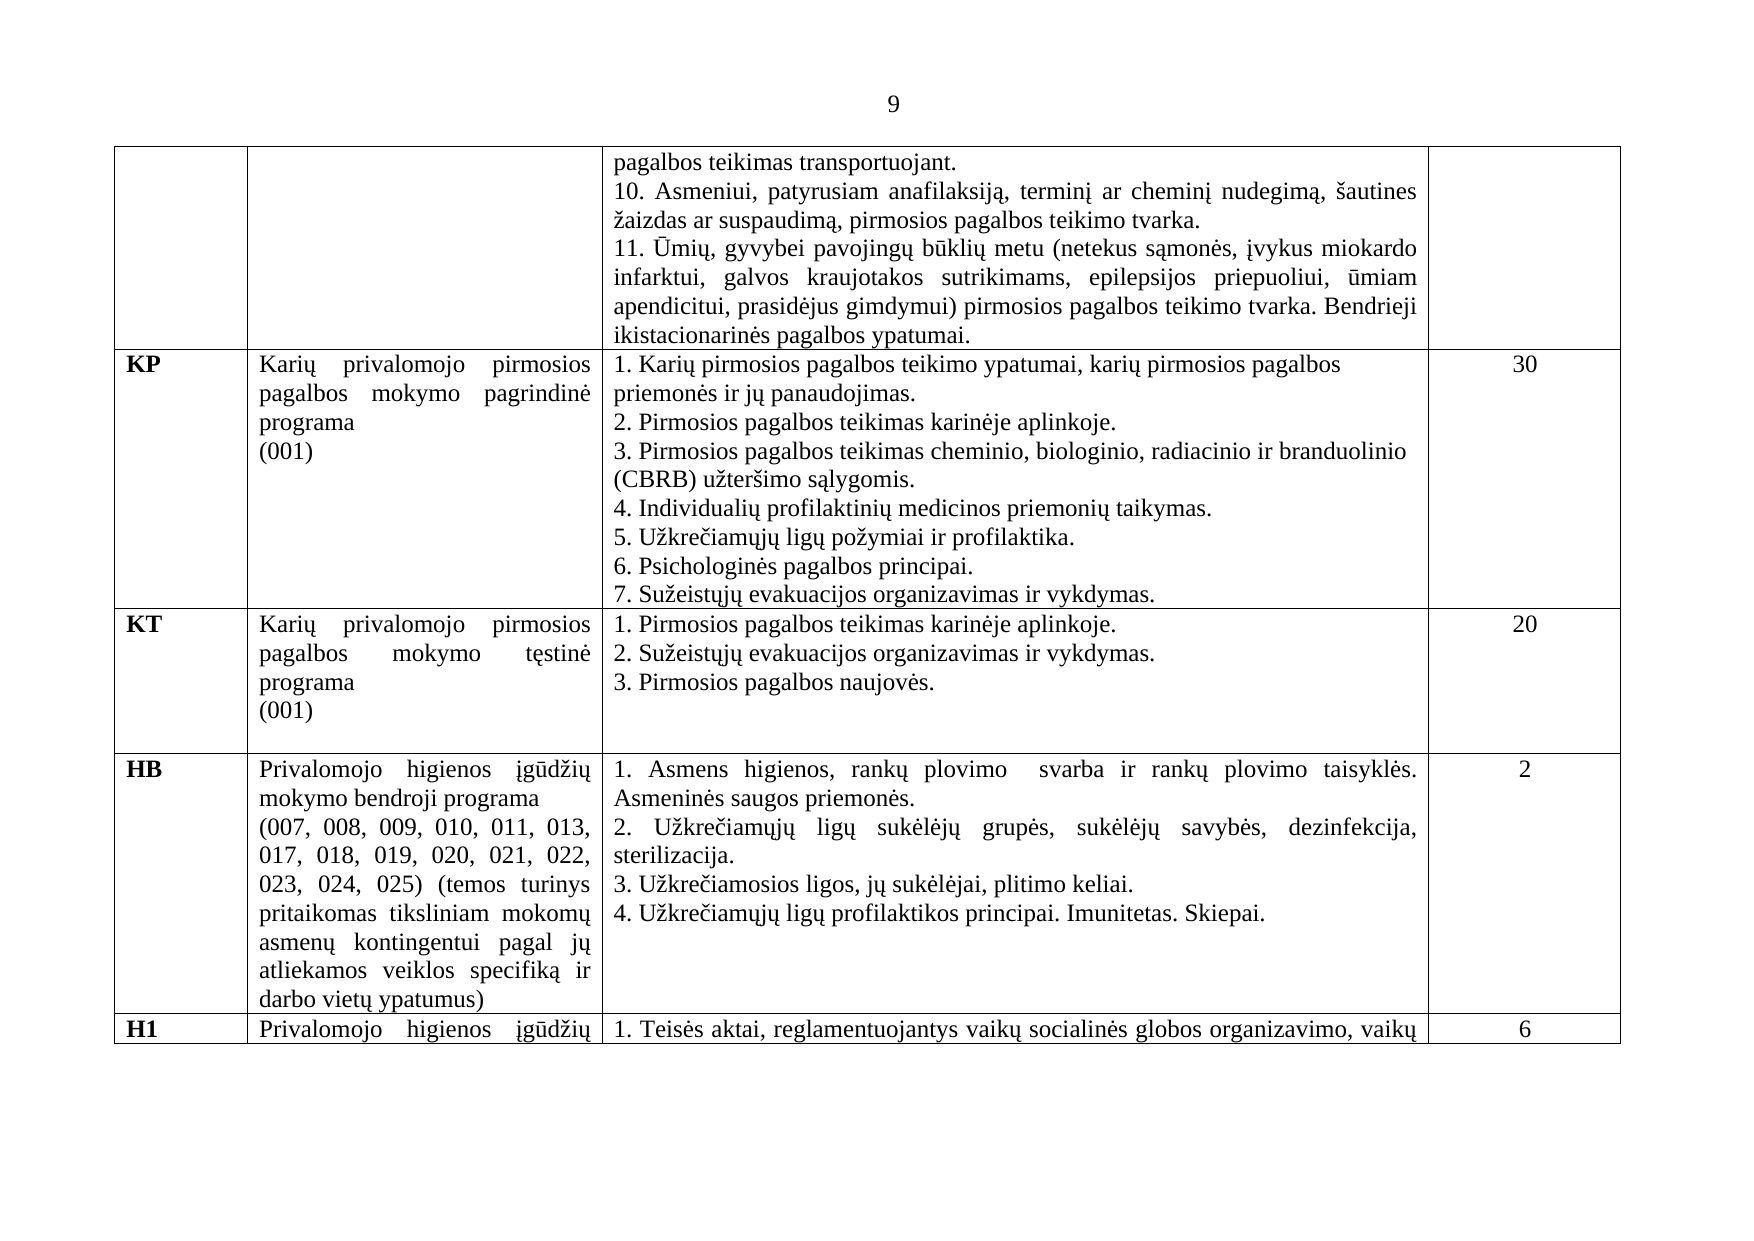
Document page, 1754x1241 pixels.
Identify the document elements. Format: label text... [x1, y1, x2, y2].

table_cell 20 [1429, 609, 1620, 753]
table_cell Karių privalomojo pirmosios pagalbos mokymo pagrindinė programa (001) [248, 350, 602, 608]
table_cell [1429, 147, 1620, 348]
table_cell 6 [1429, 1014, 1620, 1043]
table_cell 2 [1429, 754, 1620, 1013]
table_cell 1. Teisės aktai, reglamentuojantys vaikų socialinės globos organizavimo, vaikų [603, 1014, 1428, 1043]
table_cell [248, 147, 602, 348]
table_cell pagalbos teikimas transportuojant. 10. Asmeniui, patyrusiam anafilaksiją, terminį ar cheminį nudegimą, šautines žaizdas ar suspaudimą, pirmosios pagalbos teikimo tvarka. 11. Ūmių, gyvybei pavojingų būklių metu (netekus sąmonės, įvykus miokardo infarktui, galvos kraujotakos sutrikimams, epilepsijos priepuoliui, ūmiam apendicitui, prasidėjus gimdymui) pirmosios pagalbos teikimo tvarka. Bendrieji ikistacionarinės pagalbos ypatumai. [603, 147, 1428, 348]
table_cell 1. Pirmosios pagalbos teikimas karinėje aplinkoje. 2. Sužeistųjų evakuacijos organizavimas ir vykdymas. 3. Pirmosios pagalbos naujovės. [603, 609, 1428, 753]
table_cell KP [115, 350, 247, 608]
table_cell 30 [1429, 350, 1620, 608]
table_cell [115, 147, 247, 348]
table_cell HB [115, 754, 247, 1013]
table_cell Privalomojo higienos įgūdžių mokymo bendroji programa (007, 008, 009, 010, 011, 013, 017, 018, 019, 020, 021, 022, 023, 024, 025) (temos turinys pritaikomas tiksliniam mokomų asmenų kontingentui pagal jų atliekamos veiklos specifiką ir darbo vietų ypatumus) [248, 754, 602, 1013]
table_cell Privalomojo higienos įgūdžių [248, 1014, 602, 1043]
table_cell 1. Karių pirmosios pagalbos teikimo ypatumai, karių pirmosios pagalbos priemonės ir jų panaudojimas. 2. Pirmosios pagalbos teikimas karinėje aplinkoje. 3. Pirmosios pagalbos teikimas cheminio, biologinio, radiacinio ir branduolinio (CBRB) užteršimo sąlygomis. 4. Individualių profilaktinių medicinos priemonių taikymas. 5. Užkrečiamųjų ligų požymiai ir profilaktika. 6. Psichologinės pagalbos principai. 7. Sužeistųjų evakuacijos organizavimas ir vykdymas. [603, 350, 1428, 608]
table_cell Karių privalomojo pirmosios pagalbos mokymo tęstinė programa (001) [248, 609, 602, 753]
table_cell H1 [115, 1014, 247, 1043]
table_cell 1. Asmens higienos, rankų plovimo svarba ir rankų plovimo taisyklės. Asmeninės saugos priemonės. 2. Užkrečiamųjų ligų sukėlėjų grupės, sukėlėjų savybės, dezinfekcija, sterilizacija. 3. Užkrečiamosios ligos, jų sukėlėjai, plitimo keliai. 4. Užkrečiamųjų ligų profilaktikos principai. Imunitetas. Skiepai. [603, 754, 1428, 1013]
table_cell KT [115, 609, 247, 753]
